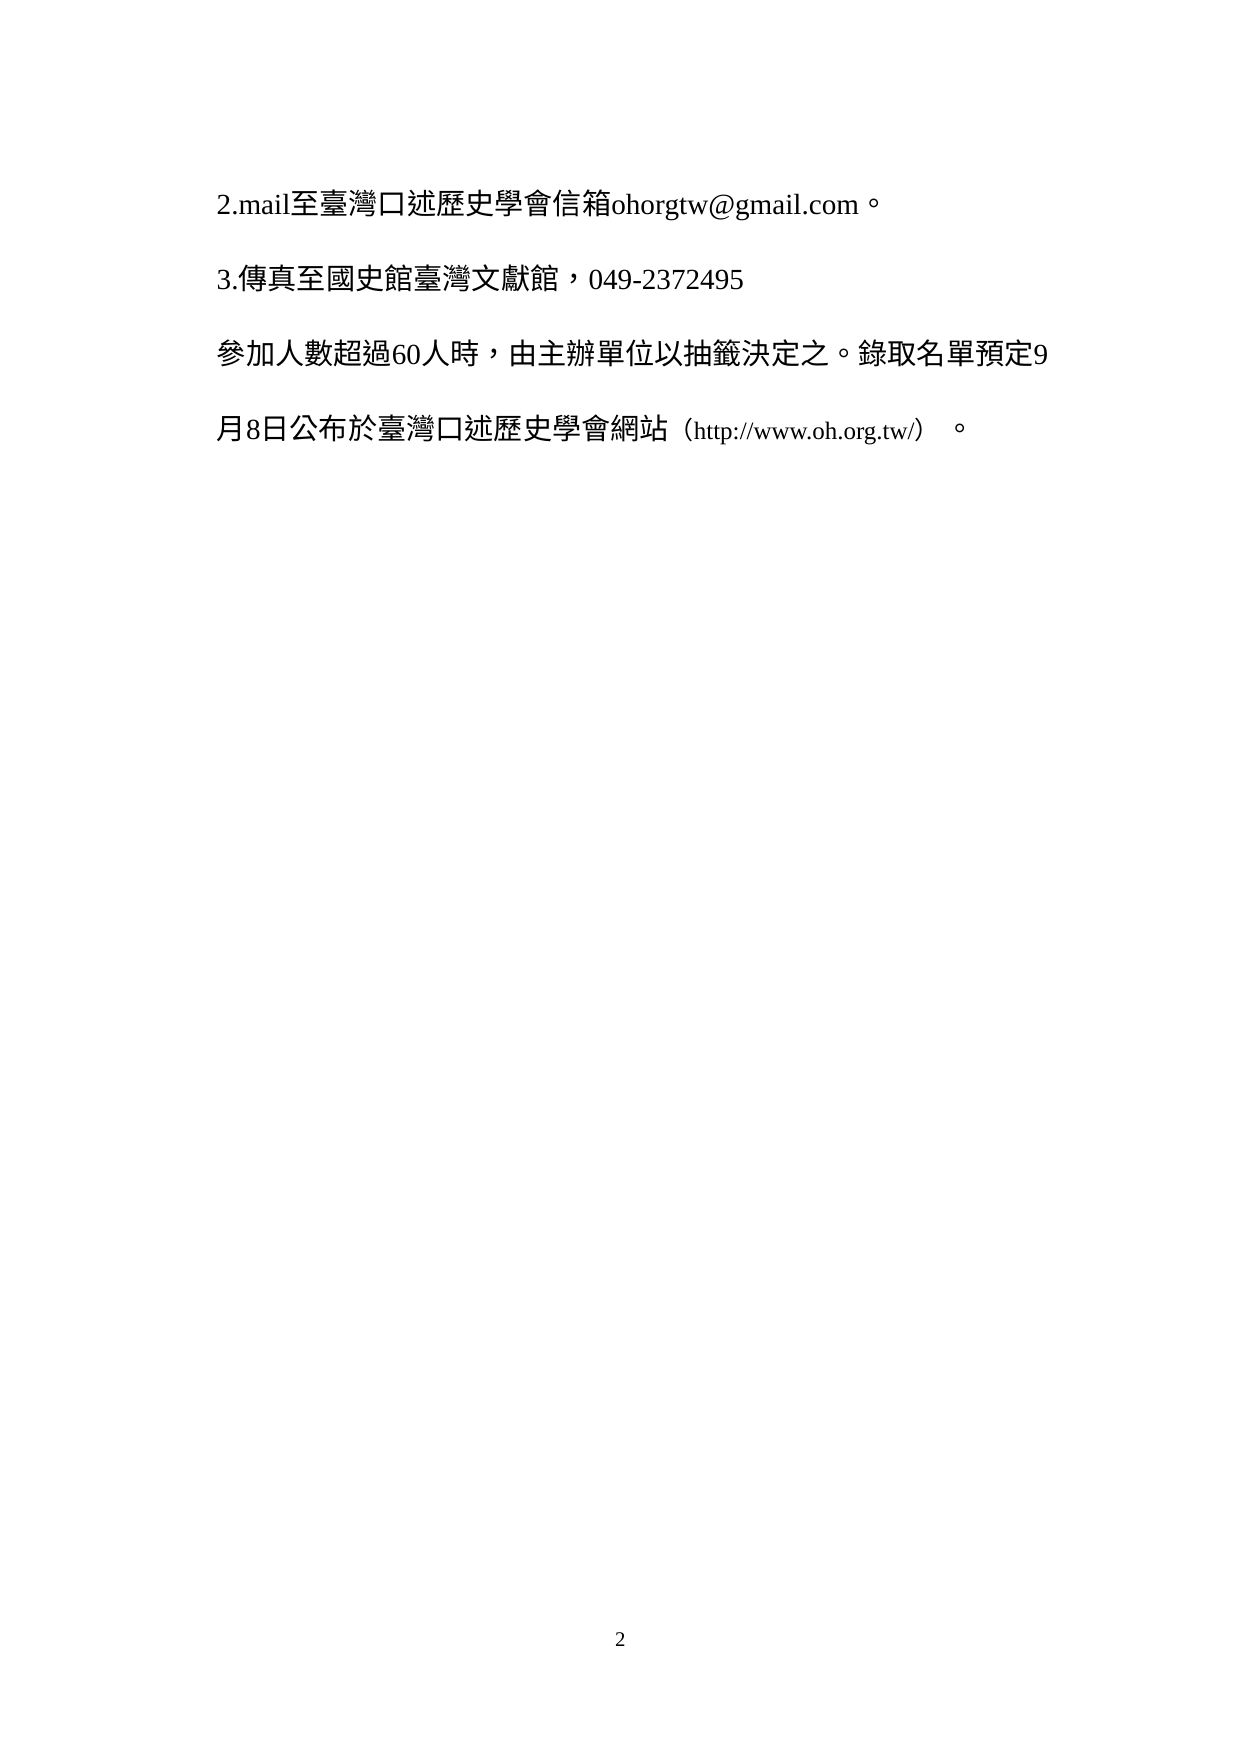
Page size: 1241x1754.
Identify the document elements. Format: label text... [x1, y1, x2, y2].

text 3.傳真至國史館臺灣文獻館，049-2372495 [187, 239, 1053, 314]
text 2.mail至臺灣口述歷史學會信箱ohorgtw@gmail.com。 [187, 164, 1053, 239]
text 參加人數超過60人時，由主辦單位以抽籤決定之。錄取名單預定9月8日公布於臺灣口述歷史學會網站（http://www.oh.org.tw/） 。 [217, 314, 1053, 464]
